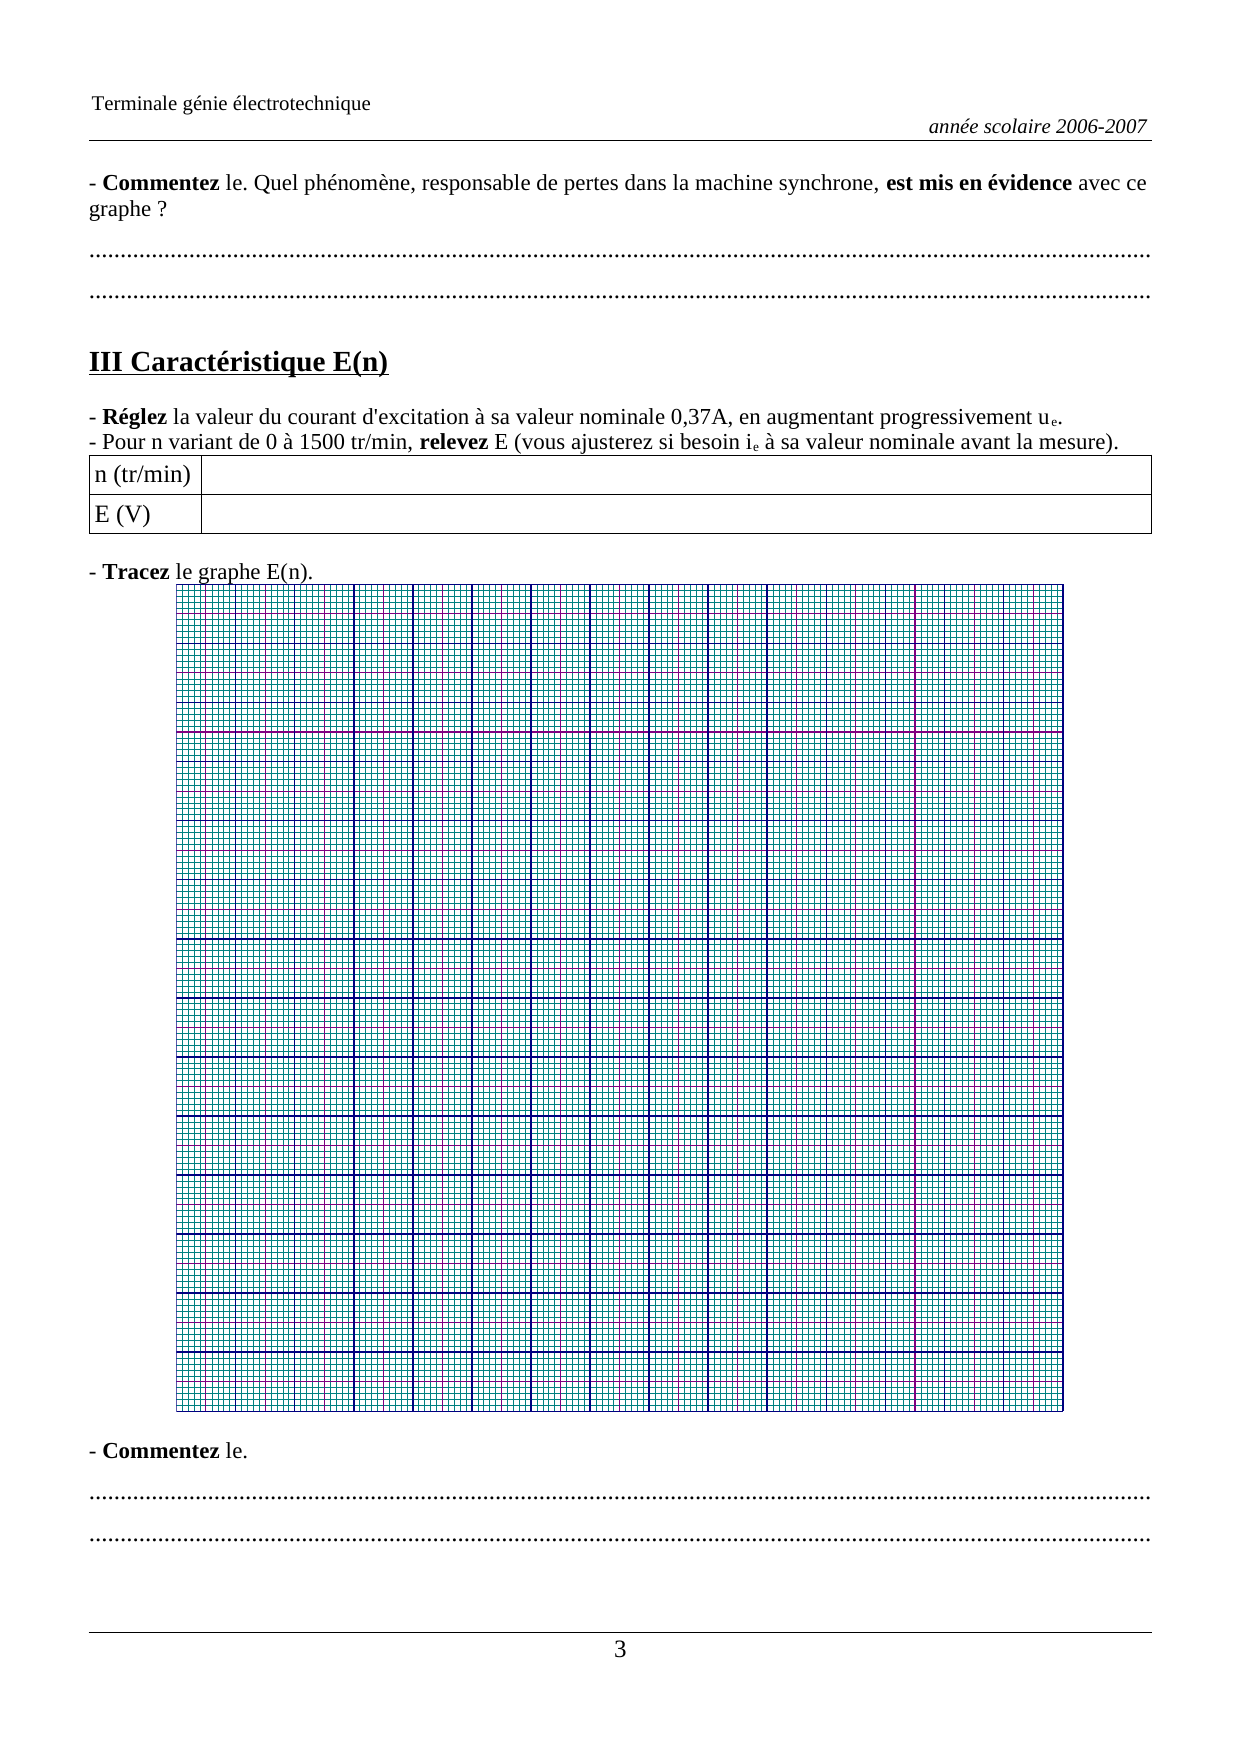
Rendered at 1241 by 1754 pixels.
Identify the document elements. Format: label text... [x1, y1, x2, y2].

subtitle III Caractéristique E(n) [88, 346, 1152, 378]
text - Pour n variant de 0 à 1500 tr/min, relevez E (vous ajusterez si besoin ie à sa valeur nominale avant la mesure). [88, 429, 1150, 454]
text - Réglez la valeur du courant d'excitation à sa valeur nominale 0,37A, en augmentant progressivement ue. [88, 403, 1150, 429]
text - Commentez le. Quel phénomène, responsable de pertes dans la machine synchrone, est mis en évidence avec ce graphe ? [88, 170, 1152, 221]
table_cell [202, 495, 1151, 533]
text .......................................................................................................................................................................... [88, 235, 1152, 263]
table_header [202, 456, 1151, 494]
text .......................................................................................................................................................................... [88, 1477, 1152, 1505]
text .......................................................................................................................................................................... [88, 276, 1152, 304]
text - Commentez le. [88, 1438, 1152, 1463]
text .......................................................................................................................................................................... [88, 1519, 1152, 1547]
table_header n (tr/min) [90, 456, 201, 494]
text - Tracez le graphe E(n). [88, 559, 1152, 584]
table_cell E (V) [90, 495, 201, 533]
